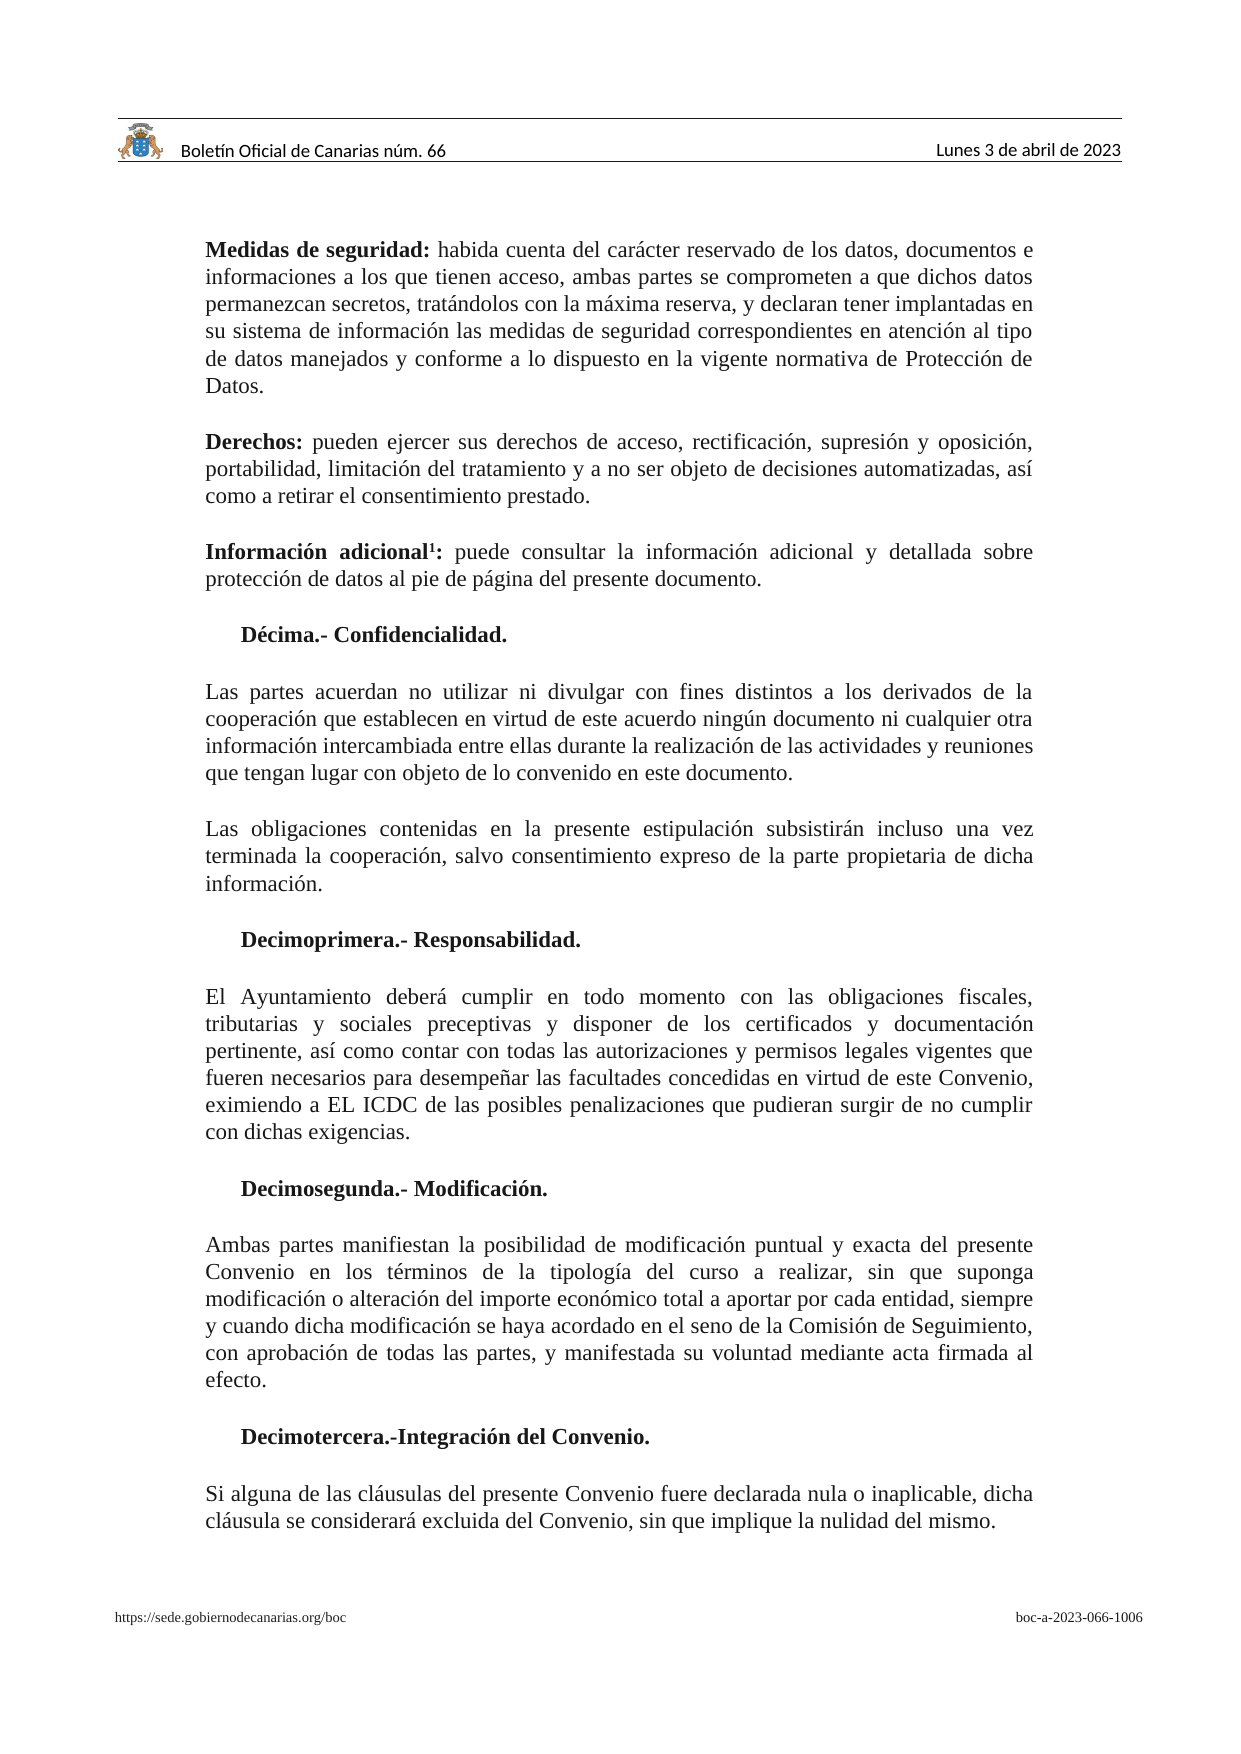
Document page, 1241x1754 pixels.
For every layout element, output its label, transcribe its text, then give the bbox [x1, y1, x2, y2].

text Decimosegunda.- Modificación. [241, 1175, 1035, 1201]
text Medidas de seguridad: habida cuenta del carácter reservado de los datos, documentos e informaciones a los que tienen acceso, ambas partes se comprometen a que dichos datos permanezcan secretos, tratándolos con la máxima reserva, y declaran tener implantadas en su sistema de información las medidas de seguridad correspondientes en atención al tipo de datos manejados y conforme a lo dispuesto en la vigente normativa de Protección de Datos. [205, 236, 1035, 398]
text Las partes acuerdan no utilizar ni divulgar con fines distintos a los derivados de la cooperación que establecen en virtud de este acuerdo ningún documento ni cualquier otra información intercambiada entre ellas durante la realización de las actividades y reuniones que tengan lugar con objeto de lo convenido en este documento. [205, 678, 1035, 785]
text Decimotercera.-Integración del Convenio. [241, 1423, 1035, 1449]
text Información adicional1: puede consultar la información adicional y detallada sobre protección de datos al pie de página del presente documento. [205, 538, 1035, 591]
text Ambas partes manifiestan la posibilidad de modificación puntual y exacta del presente Convenio en los términos de la tipología del curso a realizar, sin que suponga modificación o alteración del importe económico total a aportar por cada entidad, siempre y cuando dicha modificación se haya acordado en el seno de la Comisión de Seguimiento, con aprobación de todas las partes, y manifestada su voluntad mediante acta firmada al efecto. [205, 1231, 1035, 1393]
text Si alguna de las cláusulas del presente Convenio fuere declarada nula o inaplicable, dicha cláusula se considerará excluida del Convenio, sin que implique la nulidad del mismo. [205, 1479, 1035, 1533]
text Décima.- Confidencialidad. [241, 621, 1035, 648]
text El Ayuntamiento deberá cumplir en todo momento con las obligaciones fiscales, tributarias y sociales preceptivas y disponer de los certificados y documentación pertinente, así como contar con todas las autorizaciones y permisos legales vigentes que fueren necesarios para desempeñar las facultades concedidas en virtud de este Convenio, eximiendo a EL ICDC de las posibles penalizaciones que pudieran surgir de no cumplir con dichas exigencias. [205, 983, 1035, 1144]
text Derechos: pueden ejercer sus derechos de acceso, rectificación, supresión y oposición, portabilidad, limitación del tratamiento y a no ser objeto de decisiones automatizadas, así como a retirar el consentimiento prestado. [205, 428, 1035, 509]
text Decimoprimera.- Responsabilidad. [241, 926, 1035, 953]
text Las obligaciones contenidas en la presente estipulación subsistirán incluso una vez terminada la cooperación, salvo consentimiento expreso de la parte propietaria de dicha información. [205, 816, 1035, 896]
